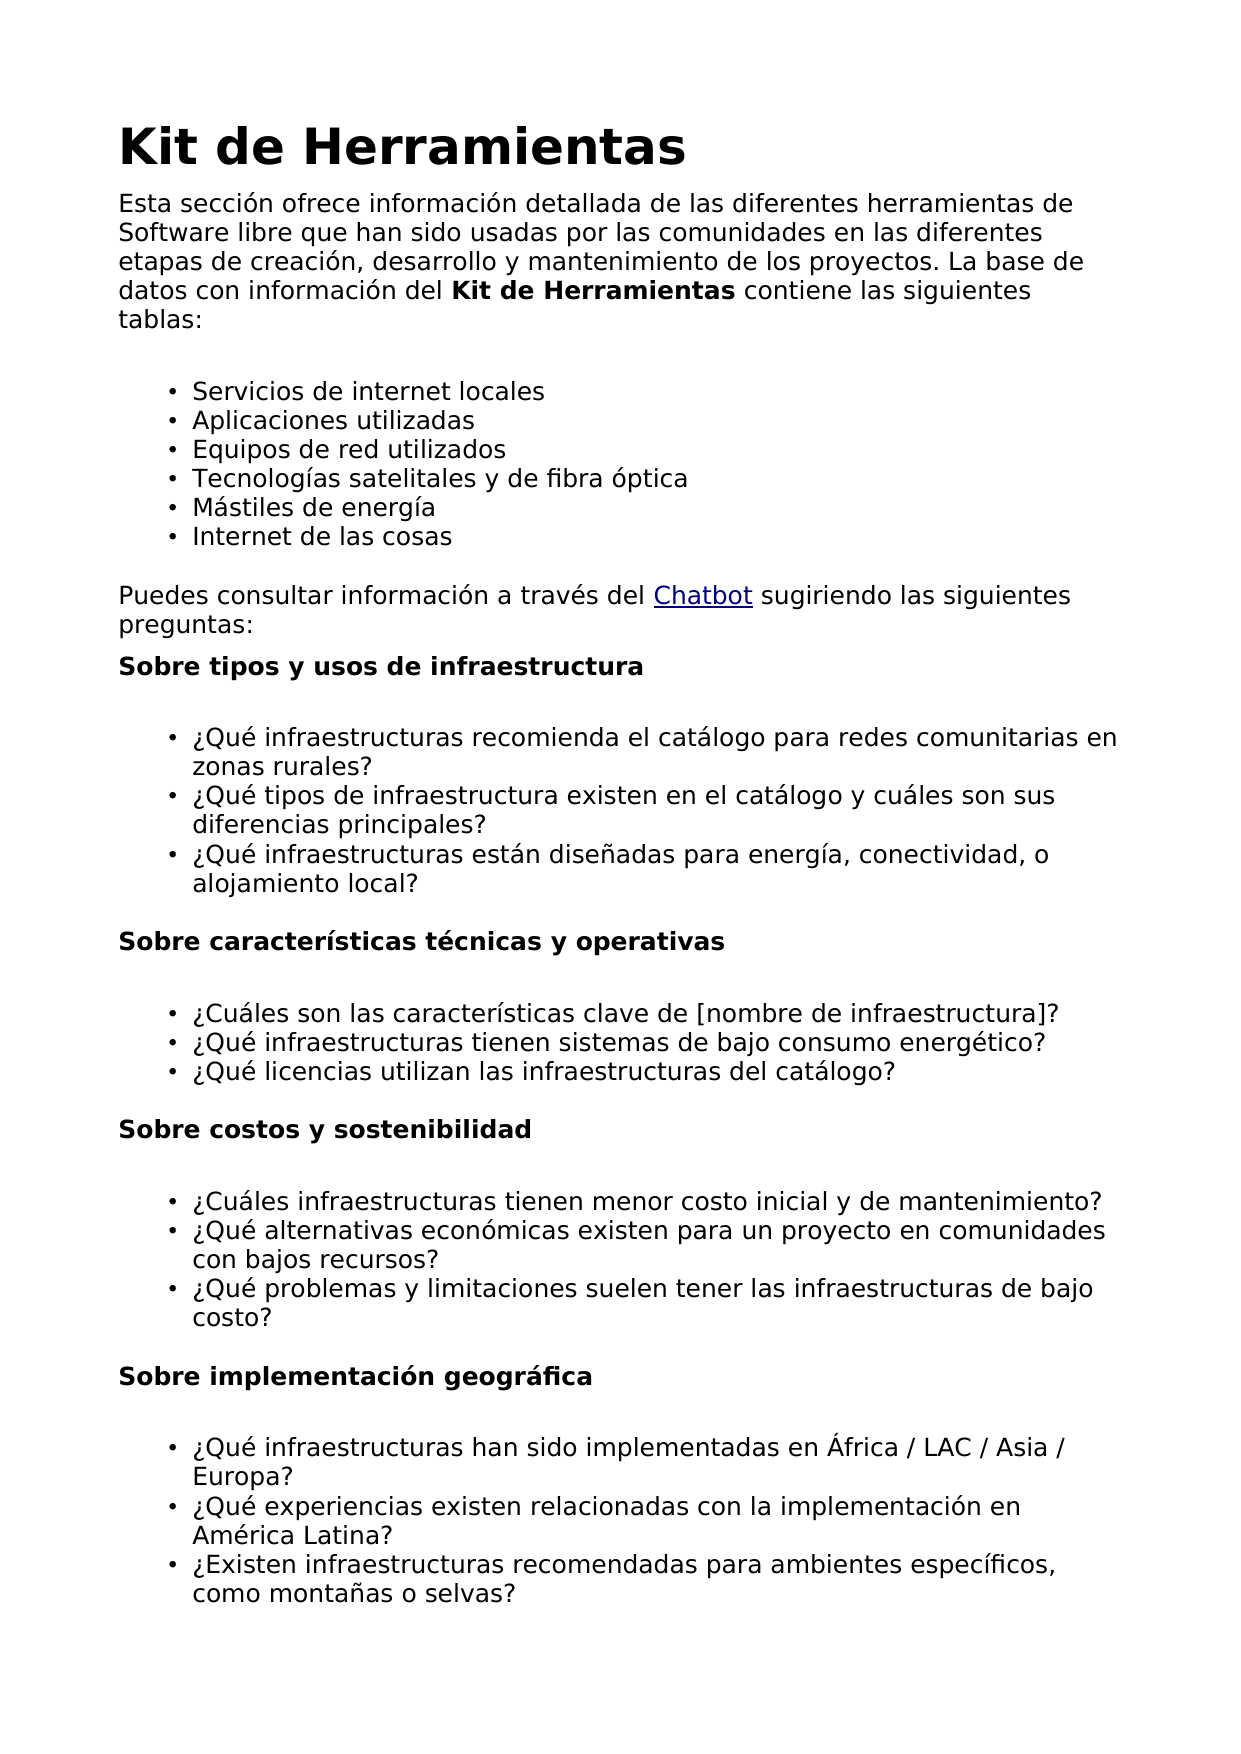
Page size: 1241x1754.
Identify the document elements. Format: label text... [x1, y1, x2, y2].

list ¿Cuáles son las características clave de [nombre de infraestructura]? [177, 999, 1122, 1028]
list ¿Qué alternativas económicas existen para un proyecto en comunidades con bajos recursos? [177, 1216, 1122, 1274]
list ¿Qué experiencias existen relacionadas con la implementación en América Latina? [177, 1492, 1122, 1550]
list Mástiles de energía [177, 493, 1122, 522]
list ¿Qué infraestructuras tienen sistemas de bajo consumo energético? [177, 1028, 1122, 1057]
list ¿Cuáles infraestructuras tienen menor costo inicial y de mantenimiento? [177, 1187, 1122, 1216]
text Sobre costos y sostenibilidad [118, 1116, 1122, 1145]
text Puedes consultar información a través del Chatbot sugiriendo las siguientes preguntas: [118, 581, 1122, 639]
list ¿Qué tipos de infraestructura existen en el catálogo y cuáles son sus diferencias principales? [177, 781, 1122, 840]
list Tecnologías satelitales y de fibra óptica [177, 464, 1122, 493]
list ¿Qué problemas y limitaciones suelen tener las infraestructuras de bajo costo? [177, 1274, 1122, 1333]
list Servicios de internet locales [177, 377, 1122, 406]
list Aplicaciones utilizadas [177, 406, 1122, 435]
list Equipos de red utilizados [177, 435, 1122, 464]
text Sobre características técnicas y operativas [118, 928, 1122, 957]
text Esta sección ofrece información detallada de las diferentes herramientas de Software libre que han sido usadas por las comunidades en las diferentes etapas de creación, desarrollo y mantenimiento de los proyectos. La base de datos con información del Kit de Herramientas contiene las siguientes tablas: [118, 189, 1122, 335]
list ¿Qué licencias utilizan las infraestructuras del catálogo? [177, 1057, 1122, 1086]
list ¿Qué infraestructuras han sido implementadas en África / LAC / Asia / Europa? [177, 1433, 1122, 1492]
list ¿Qué infraestructuras recomienda el catálogo para redes comunitarias en zonas rurales? [177, 723, 1122, 781]
list Internet de las cosas [177, 522, 1122, 552]
text Sobre implementación geográfica [118, 1362, 1122, 1391]
subtitle Kit de Herramientas [118, 118, 1122, 176]
list ¿Existen infraestructuras recomendadas para ambientes específicos, como montañas o selvas? [177, 1550, 1122, 1608]
list ¿Qué infraestructuras están diseñadas para energía, conectividad, o alojamiento local? [177, 840, 1122, 898]
text Sobre tipos y usos de infraestructura [118, 652, 1122, 681]
